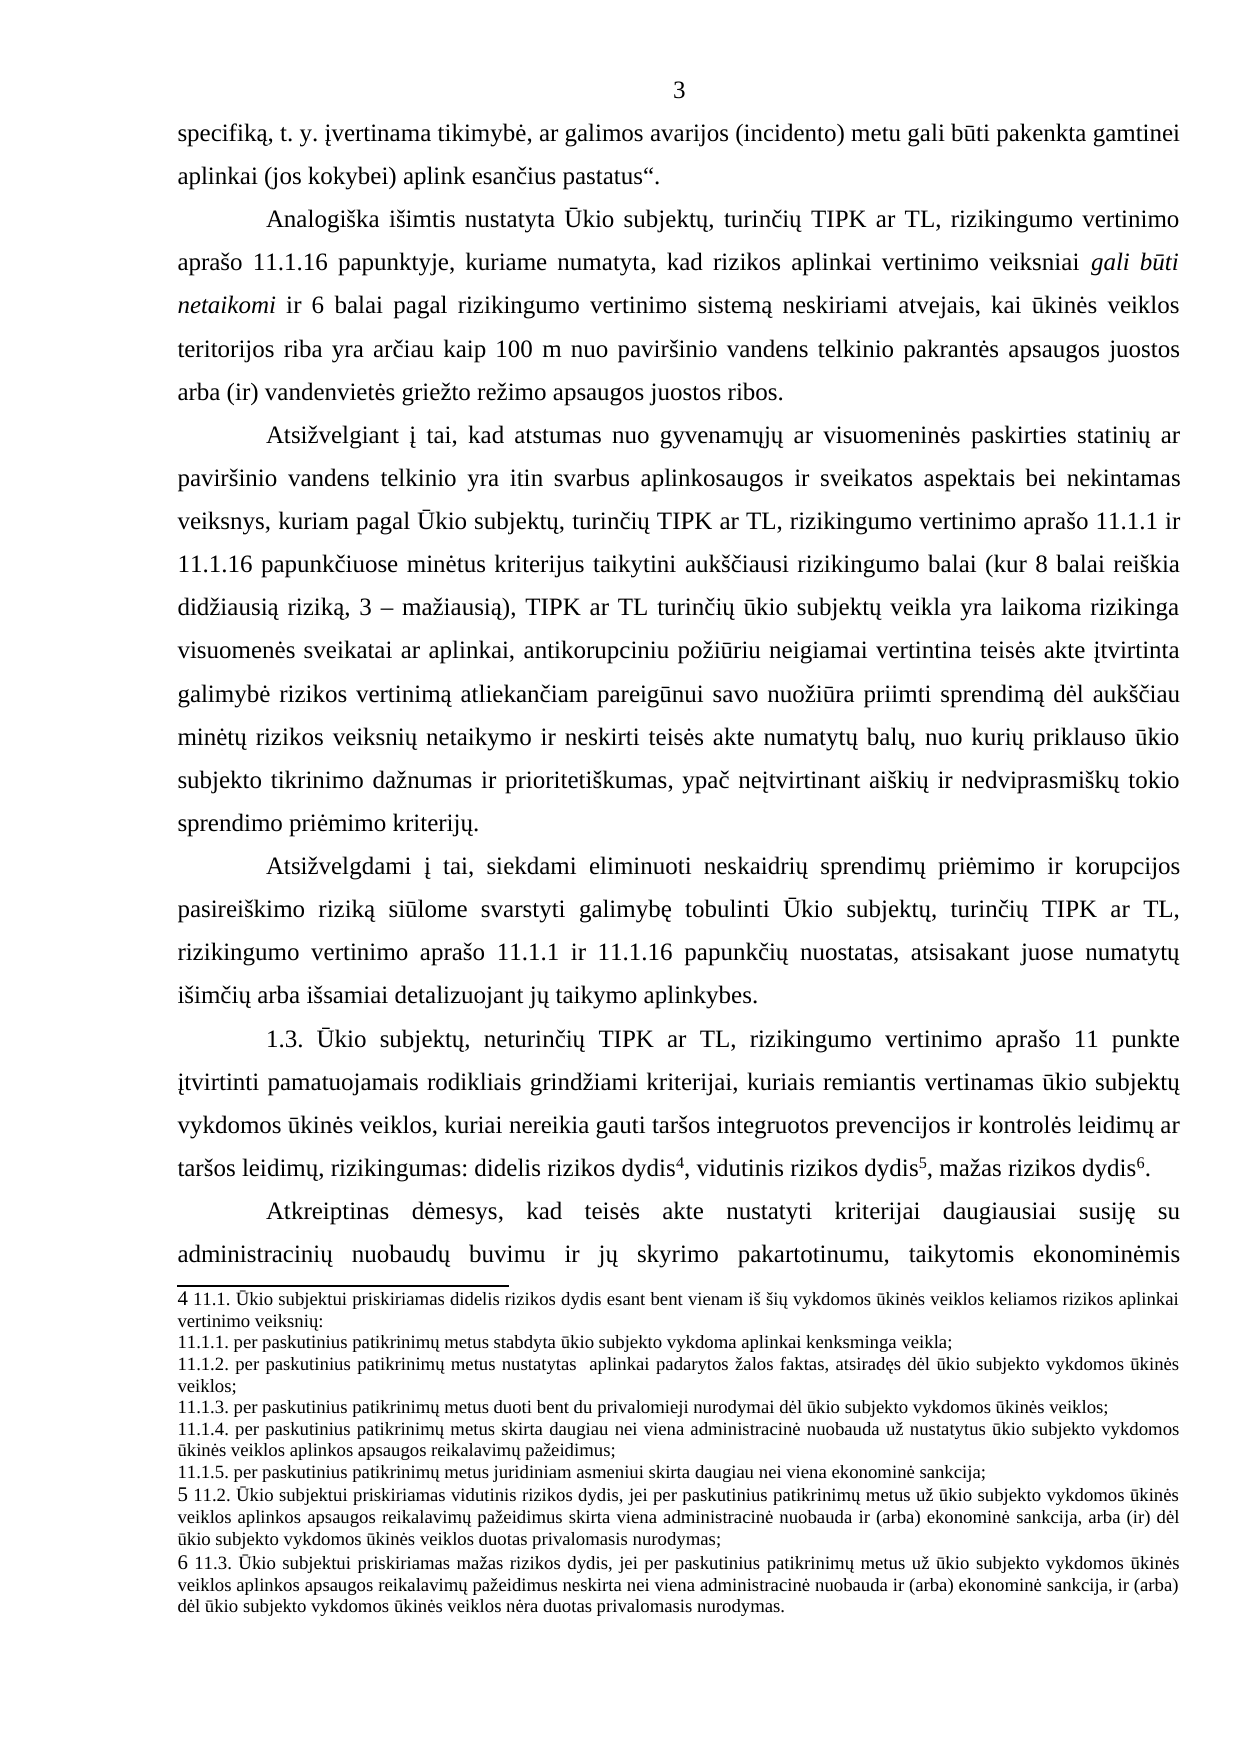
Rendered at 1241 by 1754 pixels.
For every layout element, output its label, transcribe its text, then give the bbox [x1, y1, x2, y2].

text Atsižvelgdami į tai, siekdami eliminuoti neskaidrių sprendimų priėmimo ir korupcijos pasireiškimo riziką siūlome svarstyti galimybę tobulinti Ūkio subjektų, turinčių TIPK ar TL, rizikingumo vertinimo aprašo 11.1.1 ir 11.1.16 papunkčių nuostatas, atsisakant juose numatytų išimčių arba išsamiai detalizuojant jų taikymo aplinkybes. [177, 851, 1181, 1009]
text Analogiška išimtis nustatyta Ūkio subjektų, turinčių TIPK ar TL, rizikingumo vertinimo aprašo 11.1.16 papunktyje, kuriame numatyta, kad rizikos aplinkai vertinimo veiksniai gali būti netaikomi ir 6 balai pagal rizikingumo vertinimo sistemą neskiriami atvejais, kai ūkinės veiklos teritorijos riba yra arčiau kaip 100 m nuo paviršinio vandens telkinio pakrantės apsaugos juostos arba (ir) vandenvietės griežto režimo apsaugos juostos ribos. [177, 204, 1181, 406]
text 1.3. Ūkio subjektų, neturinčių TIPK ar TL, rizikingumo vertinimo aprašo 11 punkte įtvirtinti pamatuojamais rodikliais grindžiami kriterijai, kuriais remiantis vertinamas ūkio subjektų vykdomos ūkinės veiklos, kuriai nereikia gauti taršos integruotos prevencijos ir kontrolės leidimų ar taršos leidimų, rizikingumas: didelis rizikos dydis, vidutinis rizikos dydis, mažas rizikos dydis. [177, 1024, 1181, 1182]
text 11.1.2. per paskutinius patikrinimų metus nustatytas aplinkai padarytos žalos faktas, atsiradęs dėl ūkio subjekto vykdomos ūkinės veiklos; [177, 1353, 1181, 1396]
text 11.3. Ūkio subjektui priskiriamas mažas rizikos dydis, jei per paskutinius patikrinimų metus už ūkio subjekto vykdomos ūkinės veiklos aplinkos apsaugos reikalavimų pažeidimus neskirta nei viena administracinė nuobauda ir (arba) ekonominė sankcija, ir (arba) dėl ūkio subjekto vykdomos ūkinės veiklos nėra duotas privalomasis nurodymas. [177, 1549, 1181, 1617]
text 11.1.1. per paskutinius patikrinimų metus stabdyta ūkio subjekto vykdoma aplinkai kenksminga veikla; [177, 1331, 1181, 1353]
text Atsižvelgiant į tai, kad atstumas nuo gyvenamųjų ar visuomeninės paskirties statinių ar paviršinio vandens telkinio yra itin svarbus aplinkosaugos ir sveikatos aspektais bei nekintamas veiksnys, kuriam pagal Ūkio subjektų, turinčių TIPK ar TL, rizikingumo vertinimo aprašo 11.1.1 ir 11.1.16 papunkčiuose minėtus kriterijus taikytini aukščiausi rizikingumo balai (kur 8 balai reiškia didžiausią riziką, 3 – mažiausią), TIPK ar TL turinčių ūkio subjektų veikla yra laikoma rizikinga visuomenės sveikatai ar aplinkai, antikorupciniu požiūriu neigiamai vertintina teisės akte įtvirtinta galimybė rizikos vertinimą atliekančiam pareigūnui savo nuožiūra priimti sprendimą dėl aukščiau minėtų rizikos veiksnių netaikymo ir neskirti teisės akte numatytų balų, nuo kurių priklauso ūkio subjekto tikrinimo dažnumas ir prioritetiškumas, ypač neįtvirtinant aiškių ir nedviprasmiškų tokio sprendimo priėmimo kriterijų. [177, 420, 1181, 837]
text Atkreiptinas dėmesys, kad teisės akte nustatyti kriterijai daugiausiai susiję su administracinių nuobaudų buvimu ir jų skyrimo pakartotinumu, taikytomis ekonominėmis [177, 1196, 1181, 1268]
text 11.1.5. per paskutinius patikrinimų metus juridiniam asmeniui skirta daugiau nei viena ekonominė sankcija; [177, 1461, 1181, 1482]
text 11.2. Ūkio subjektui priskiriamas vidutinis rizikos dydis, jei per paskutinius patikrinimų metus už ūkio subjekto vykdomos ūkinės veiklos aplinkos apsaugos reikalavimų pažeidimus skirta viena administracinė nuobauda ir (arba) ekonominė sankcija, arba (ir) dėl ūkio subjekto vykdomos ūkinės veiklos duotas privalomasis nurodymas; [177, 1482, 1181, 1549]
text 11.1. Ūkio subjektui priskiriamas didelis rizikos dydis esant bent vienam iš šių vykdomos ūkinės veiklos keliamos rizikos aplinkai vertinimo veiksnių: [177, 1286, 1181, 1331]
text 11.1.3. per paskutinius patikrinimų metus duoti bent du privalomieji nurodymai dėl ūkio subjekto vykdomos ūkinės veiklos; [177, 1396, 1181, 1418]
text specifiką, t. y. įvertinama tikimybė, ar galimos avarijos (incidento) metu gali būti pakenkta gamtinei aplinkai (jos kokybei) aplink esančius pastatus“. [177, 118, 1181, 190]
text 11.1.4. per paskutinius patikrinimų metus skirta daugiau nei viena administracinė nuobauda už nustatytus ūkio subjekto vykdomos ūkinės veiklos aplinkos apsaugos reikalavimų pažeidimus; [177, 1418, 1181, 1461]
